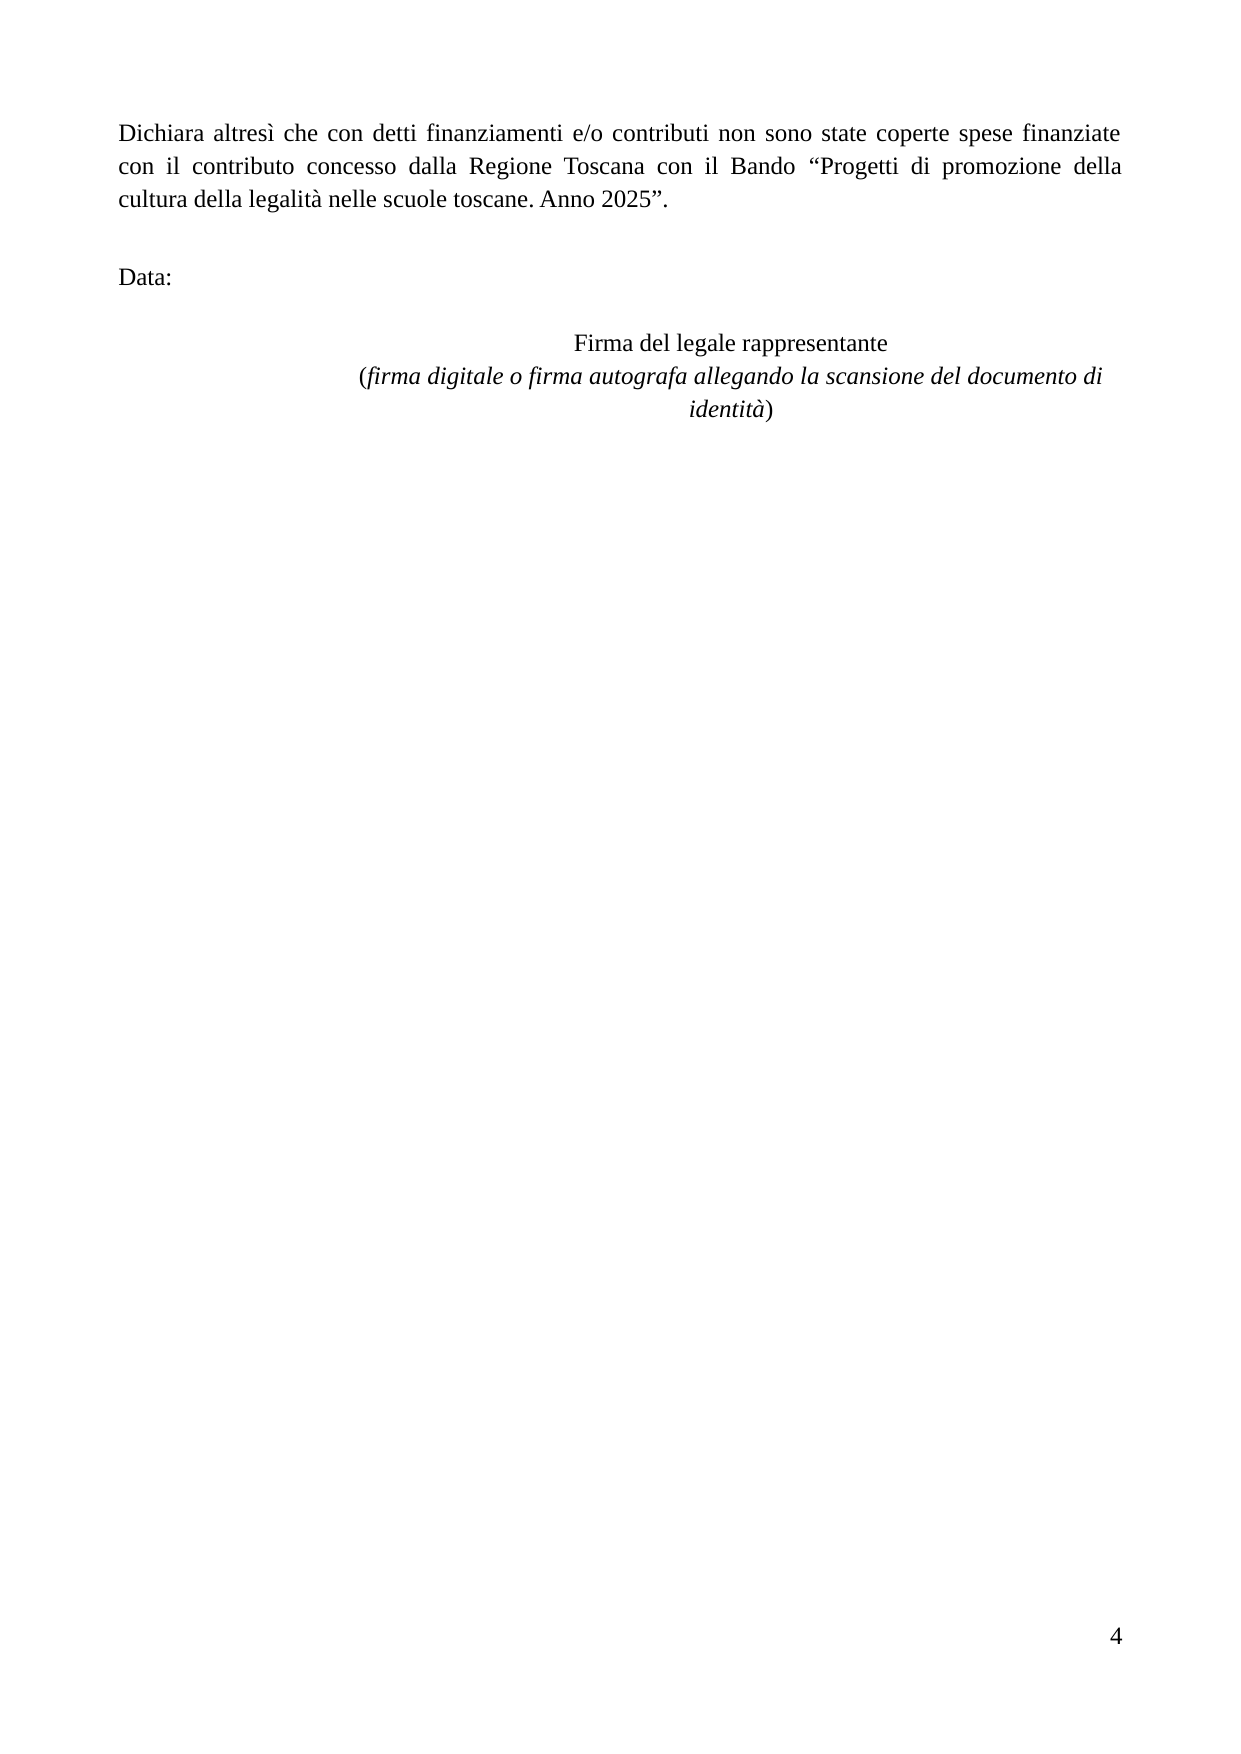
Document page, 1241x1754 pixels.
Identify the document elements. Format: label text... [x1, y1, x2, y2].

text Data: [118, 262, 1122, 291]
text Firma del legale rappresentante [339, 328, 1122, 357]
text (firma digitale o firma autografa allegando la scansione del documento di identità) [339, 361, 1122, 423]
text Dichiara altresì che con detti finanziamenti e/o contributi non sono state coperte spese finanziate con il contributo concesso dalla Regione Toscana con il Bando “Progetti di promozione della cultura della legalità nelle scuole toscane. Anno 2025”. [118, 118, 1122, 213]
